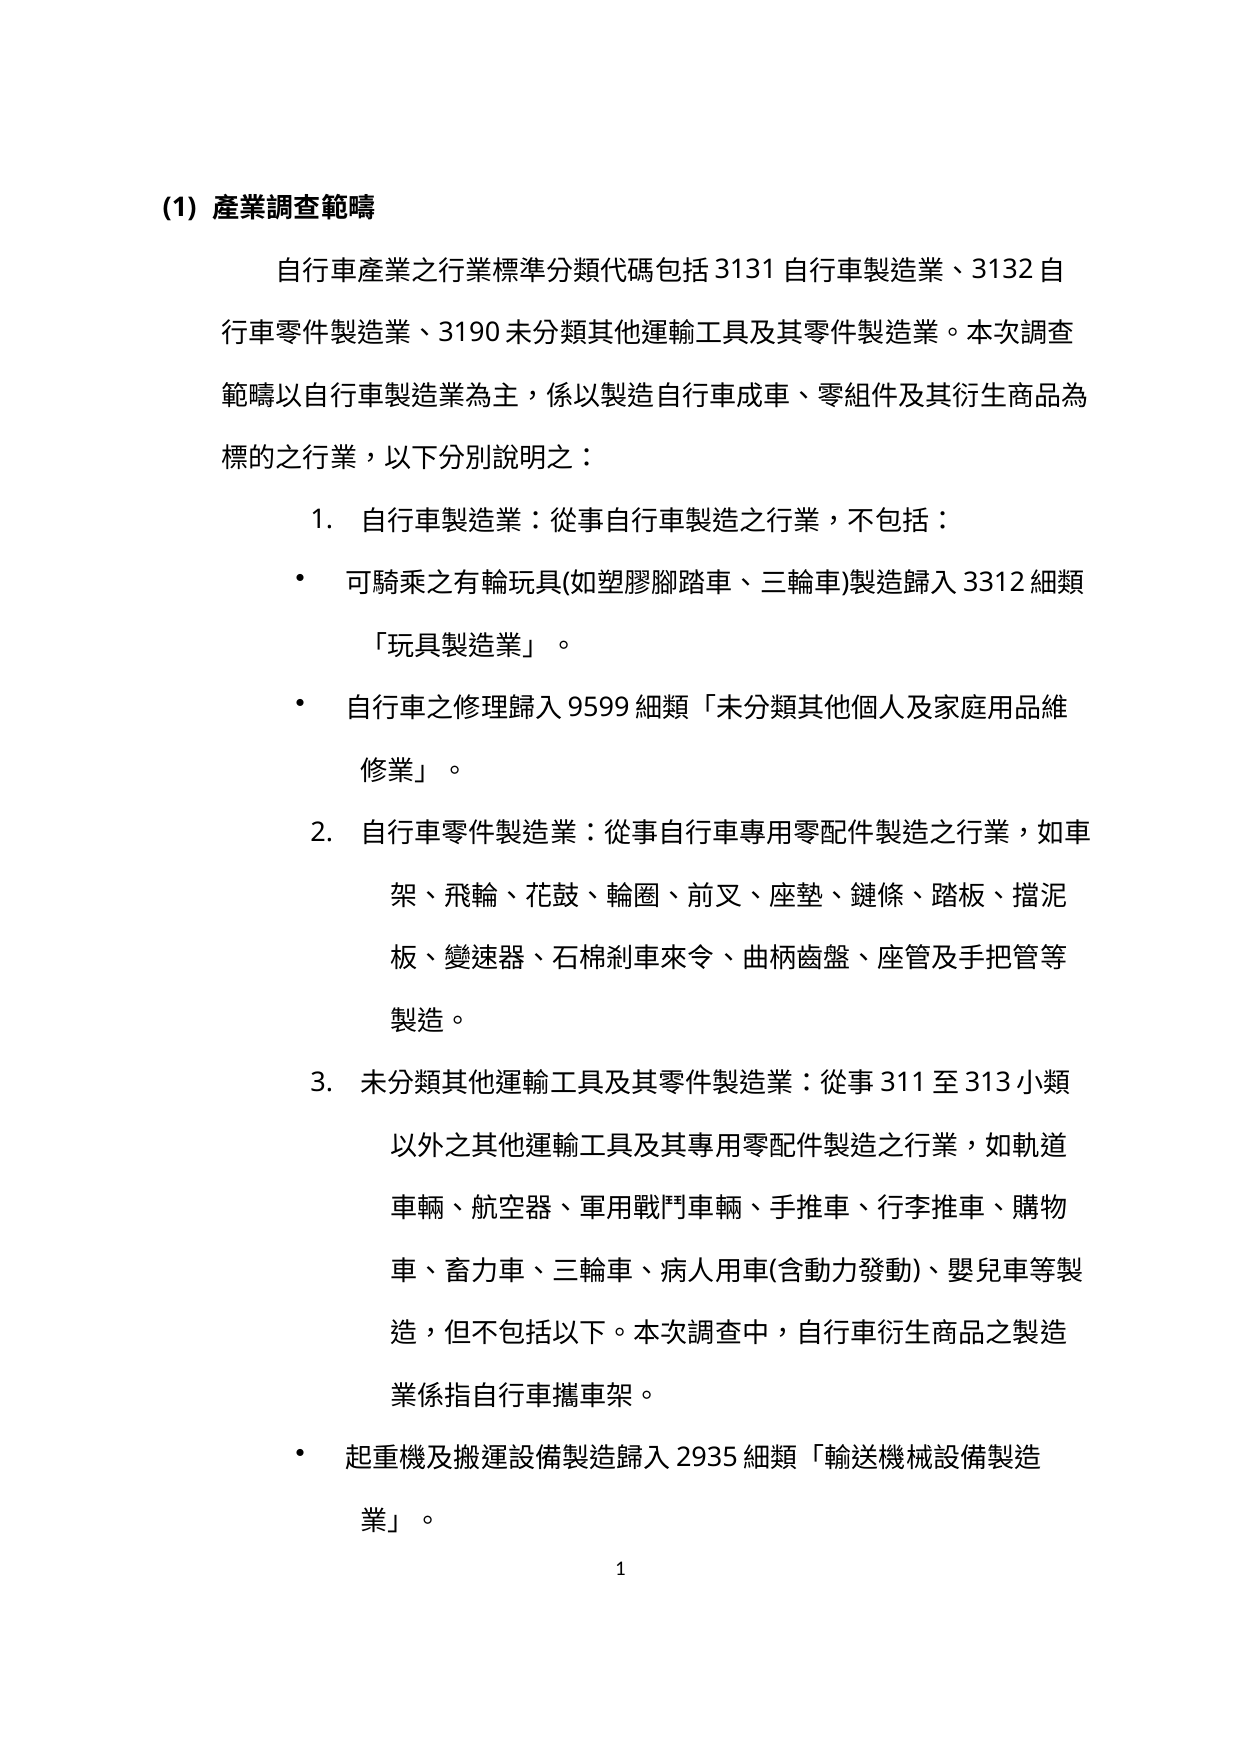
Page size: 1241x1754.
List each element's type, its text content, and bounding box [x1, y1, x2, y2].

list 自行車製造業：從事自行車製造之行業，不包括： [310, 477, 1092, 539]
list 可騎乘之有輪玩具(如塑膠腳踏車、三輪車)製造歸入3312細類「玩具製造業」。 [295, 539, 1092, 664]
list 起重機及搬運設備製造歸入2935細類「輸送機械設備製造業」。 [295, 1414, 1092, 1539]
list 產業調查範疇 [162, 164, 1092, 227]
list 未分類其他運輸工具及其零件製造業：從事311至313小類以外之其他運輸工具及其專用零配件製造之行業，如軌道車輛、航空器、軍用戰鬥車輛、手推車、行李推車、購物車、畜力車、三輪車、病人用車(含動力發動)、嬰兒車等製造，但不包括以下。本次調查中，自行車衍生商品之製造業係指自行車攜車架。 [310, 1039, 1092, 1414]
list 自行車零件製造業：從事自行車專用零配件製造之行業，如車架、飛輪、花鼓、輪圈、前叉、座墊、鏈條、踏板、擋泥板、變速器、石棉剎車來令、曲柄齒盤、座管及手把管等製造。 [310, 789, 1092, 1039]
text 自行車產業之行業標準分類代碼包括3131自行車製造業、3132自行車零件製造業、3190未分類其他運輸工具及其零件製造業。本次調查範疇以自行車製造業為主，係以製造自行車成車、零組件及其衍生商品為標的之行業，以下分別說明之： [221, 227, 1092, 477]
list 自行車之修理歸入9599細類「未分類其他個人及家庭用品維修業」。 [295, 664, 1092, 789]
